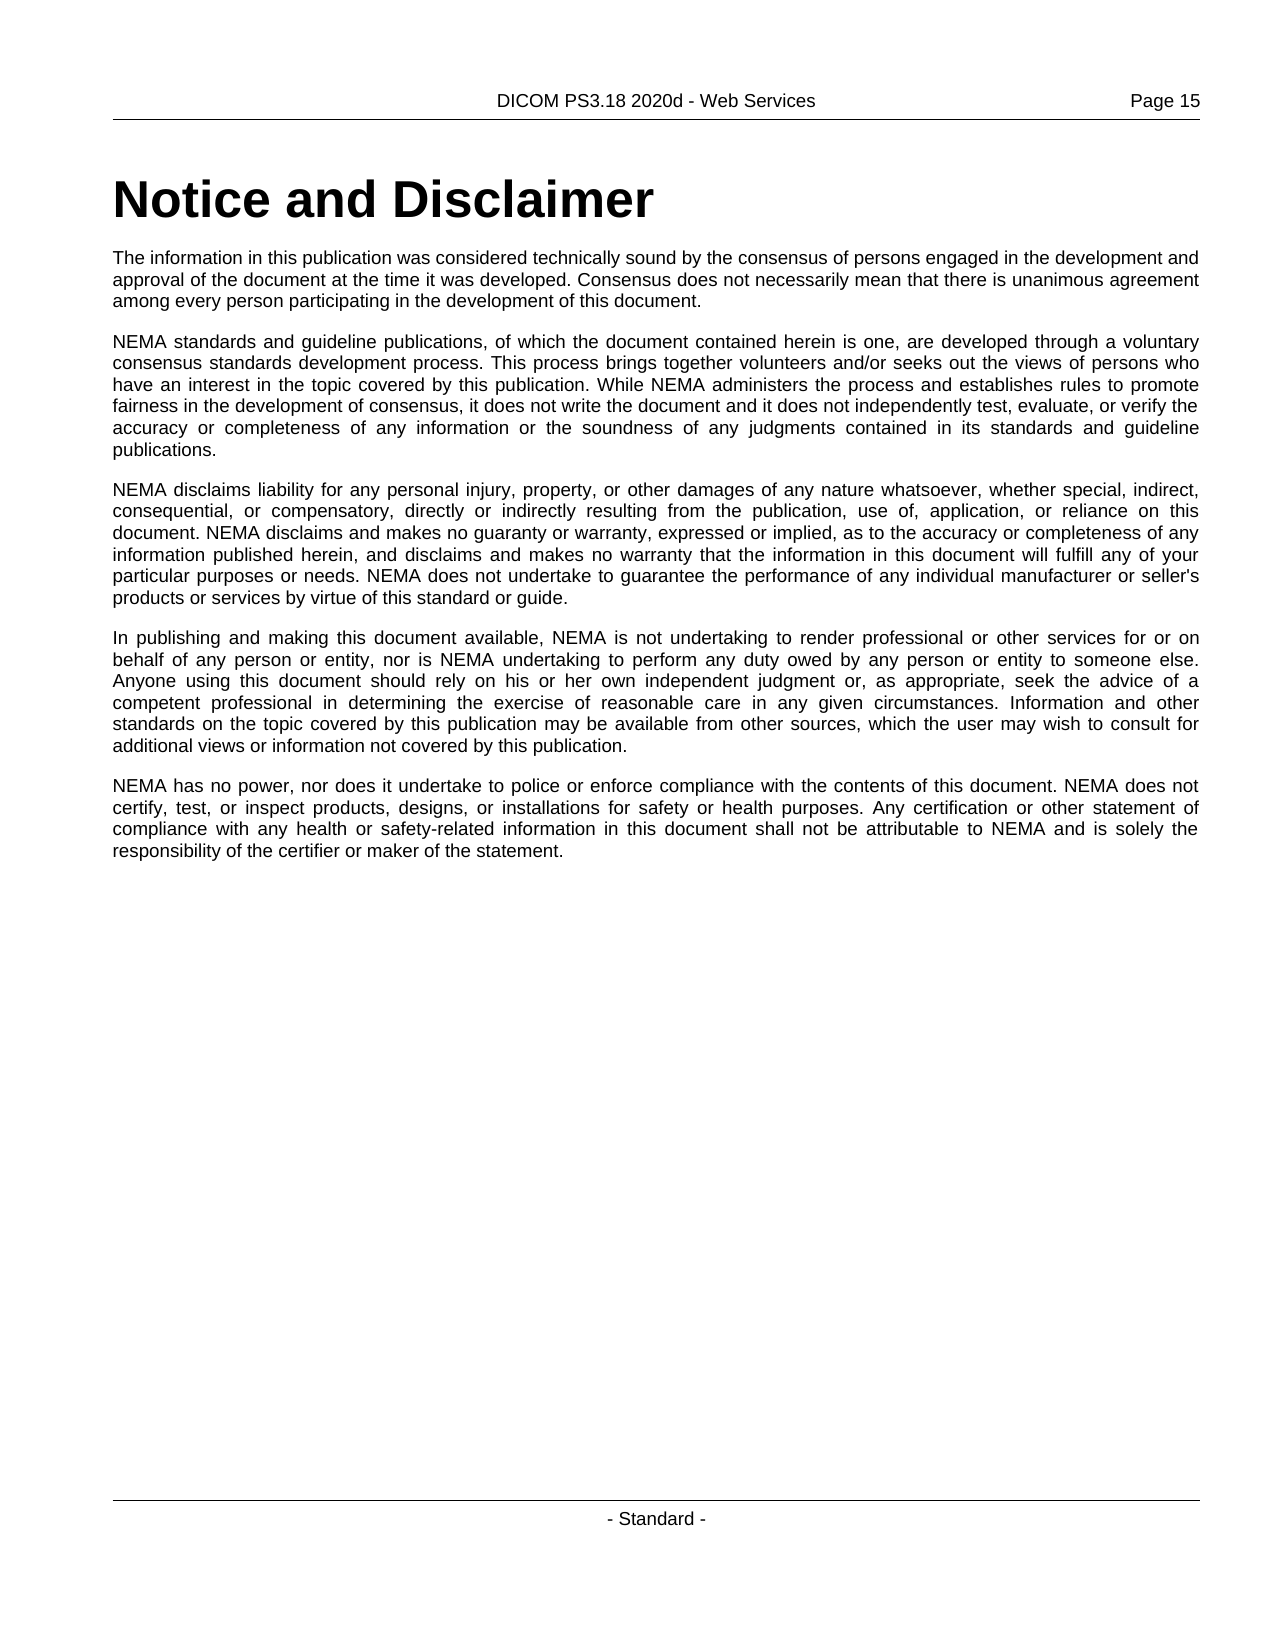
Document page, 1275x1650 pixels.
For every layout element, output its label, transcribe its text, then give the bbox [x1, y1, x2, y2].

text NEMA standards and guideline publications, of which the document contained herein is one, are developed through a voluntary consensus standards development process. This process brings together volunteers and/or seeks out the views of persons who have an interest in the topic covered by this publication. While NEMA administers the process and establishes rules to promote fairness in the development of consensus, it does not write the document and it does not independently test, evaluate, or verify the accuracy or completeness of any information or the soundness of any judgments contained in its standards and guideline publications. [112, 331, 1200, 460]
text NEMA disclaims liability for any personal injury, property, or other damages of any nature whatsoever, whether special, indirect, consequential, or compensatory, directly or indirectly resulting from the publication, use of, application, or reliance on this document. NEMA disclaims and makes no guaranty or warranty, expressed or implied, as to the accuracy or completeness of any information published herein, and disclaims and makes no warranty that the information in this document will fulfill any of your particular purposes or needs. NEMA does not undertake to guarantee the performance of any individual manufacturer or seller's products or services by virtue of this standard or guide. [112, 479, 1200, 608]
text The information in this publication was considered technically sound by the consensus of persons engaged in the development and approval of the document at the time it was developed. Consensus does not necessarily mean that there is unanimous agreement among every person participating in the development of this document. [112, 247, 1200, 312]
text In publishing and making this document available, NEMA is not undertaking to render professional or other services for or on behalf of any person or entity, nor is NEMA undertaking to perform any duty owed by any person or entity to someone else. Anyone using this document should rely on his or her own independent judgment or, as appropriate, seek the advice of a competent professional in determining the exercise of reasonable care in any given circumstances. Information and other standards on the topic covered by this publication may be available from other sources, which the user may wish to consult for additional views or information not covered by this publication. [112, 627, 1200, 756]
text NEMA has no power, nor does it undertake to police or enforce compliance with the contents of this document. NEMA does not certify, test, or inspect products, designs, or installations for safety or health purposes. Any certification or other statement of compliance with any health or safety-related information in this document shall not be attributable to NEMA and is solely the responsibility of the certifier or maker of the statement. [112, 775, 1200, 861]
text Notice and Disclaimer [112, 169, 1200, 228]
